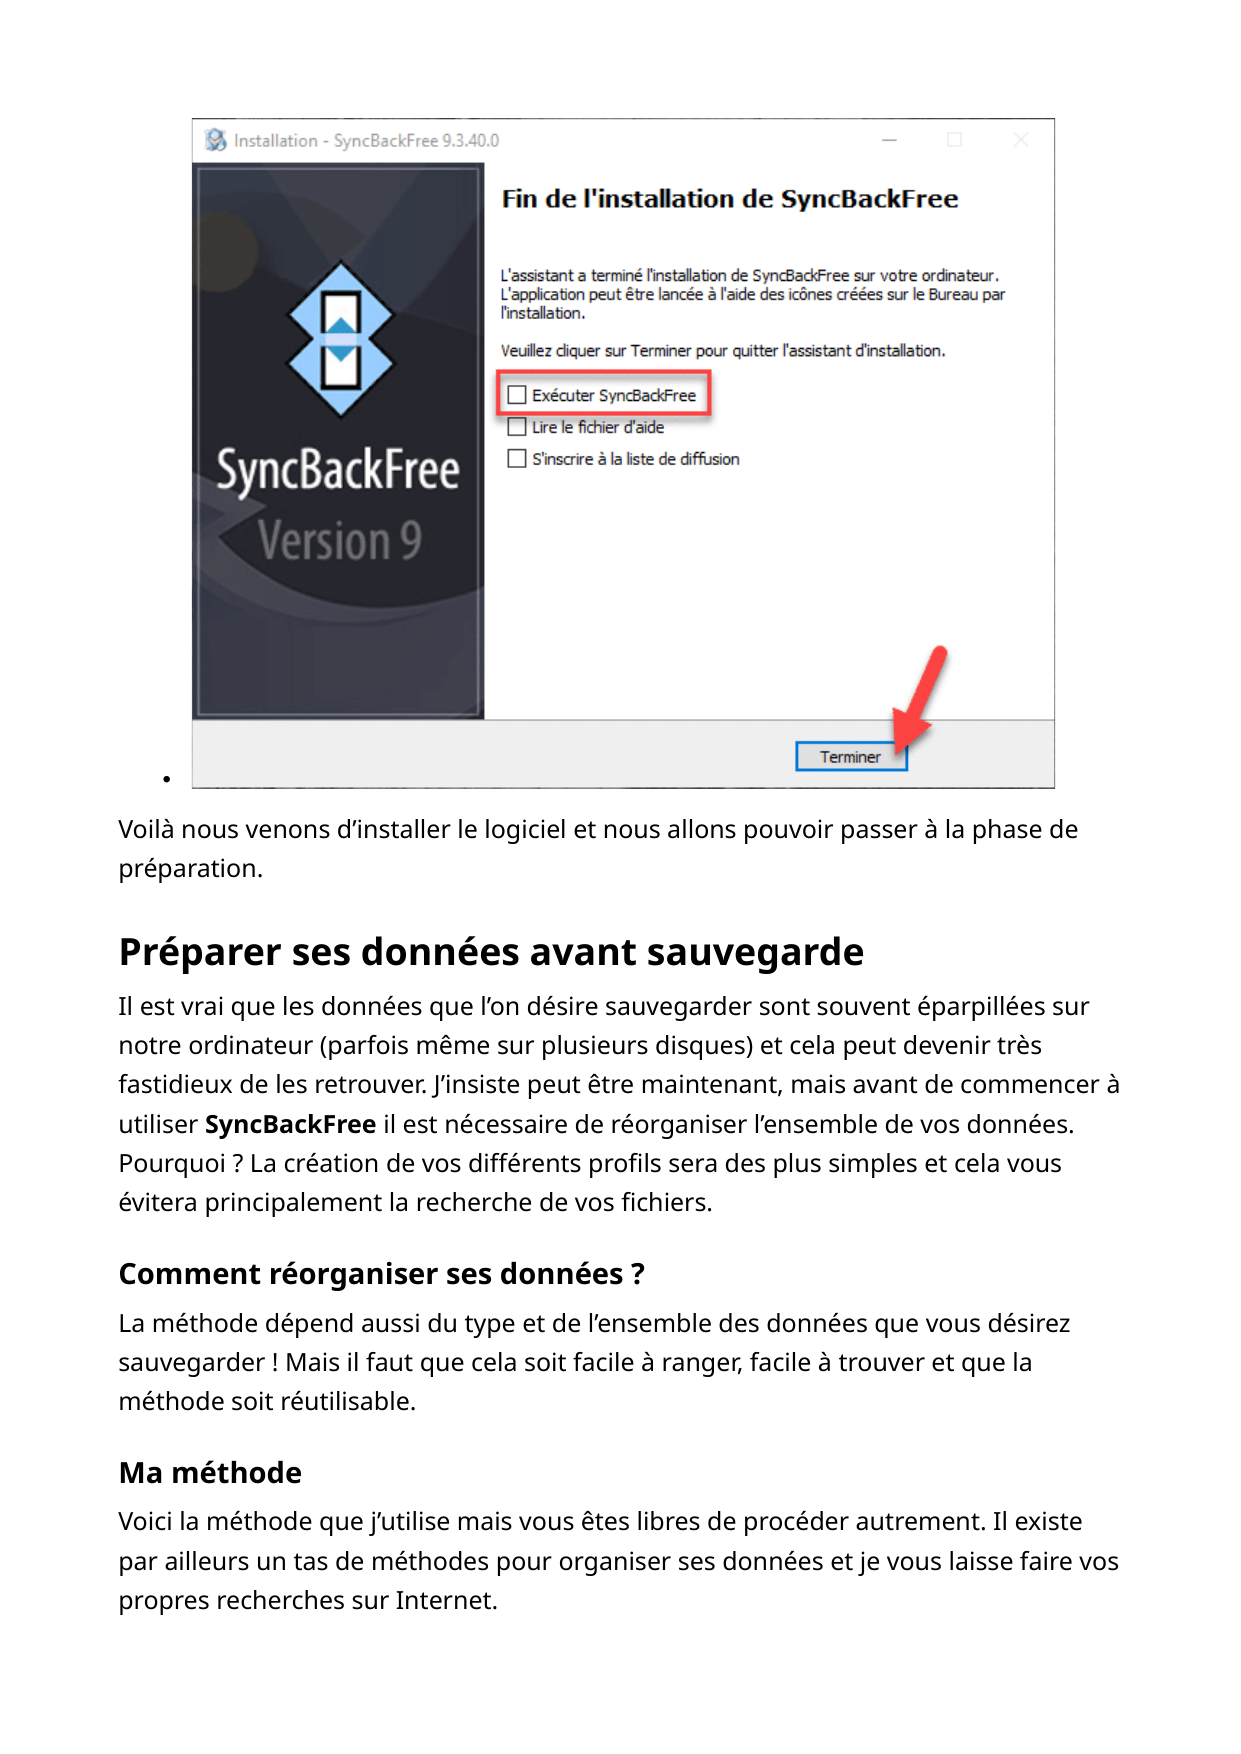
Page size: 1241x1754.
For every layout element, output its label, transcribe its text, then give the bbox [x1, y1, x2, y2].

text Voilà nous venons d’installer le logiciel et nous allons pouvoir passer à la phase de préparation. [118, 812, 1122, 885]
subtitle Ma méthode [118, 1452, 1122, 1492]
text Il est vrai que les données que l’on désire sauvegarder sont souvent éparpillées sur notre ordinateur (parfois même sur plusieurs disques) et cela peut devenir très fastidieux de les retrouver. J’insiste peut être maintenant, mais avant de commencer à utiliser SyncBackFree il est nécessaire de réorganiser l’ensemble de vos données. Pourquoi ? La création de vos différents profils sera des plus simples et cela vous évitera principalement la recherche de vos fichiers. [118, 989, 1122, 1219]
subtitle Préparer ses données avant sauvegarde [118, 925, 1122, 976]
subtitle Comment réorganiser ses données ? [118, 1253, 1122, 1293]
text La méthode dépend aussi du type et de l’ensemble des données que vous désirez sauvegarder ! Mais il faut que cela soit facile à ranger, facile à trouver et que la méthode soit réutilisable. [118, 1305, 1122, 1418]
picture [191, 118, 1056, 789]
text Voici la méthode que j’utilise mais vous êtes libres de procéder autrement. Il existe par ailleurs un tas de méthodes pour organiser ses données et je vous laisse faire vos propres recherches sur Internet. [118, 1504, 1122, 1616]
